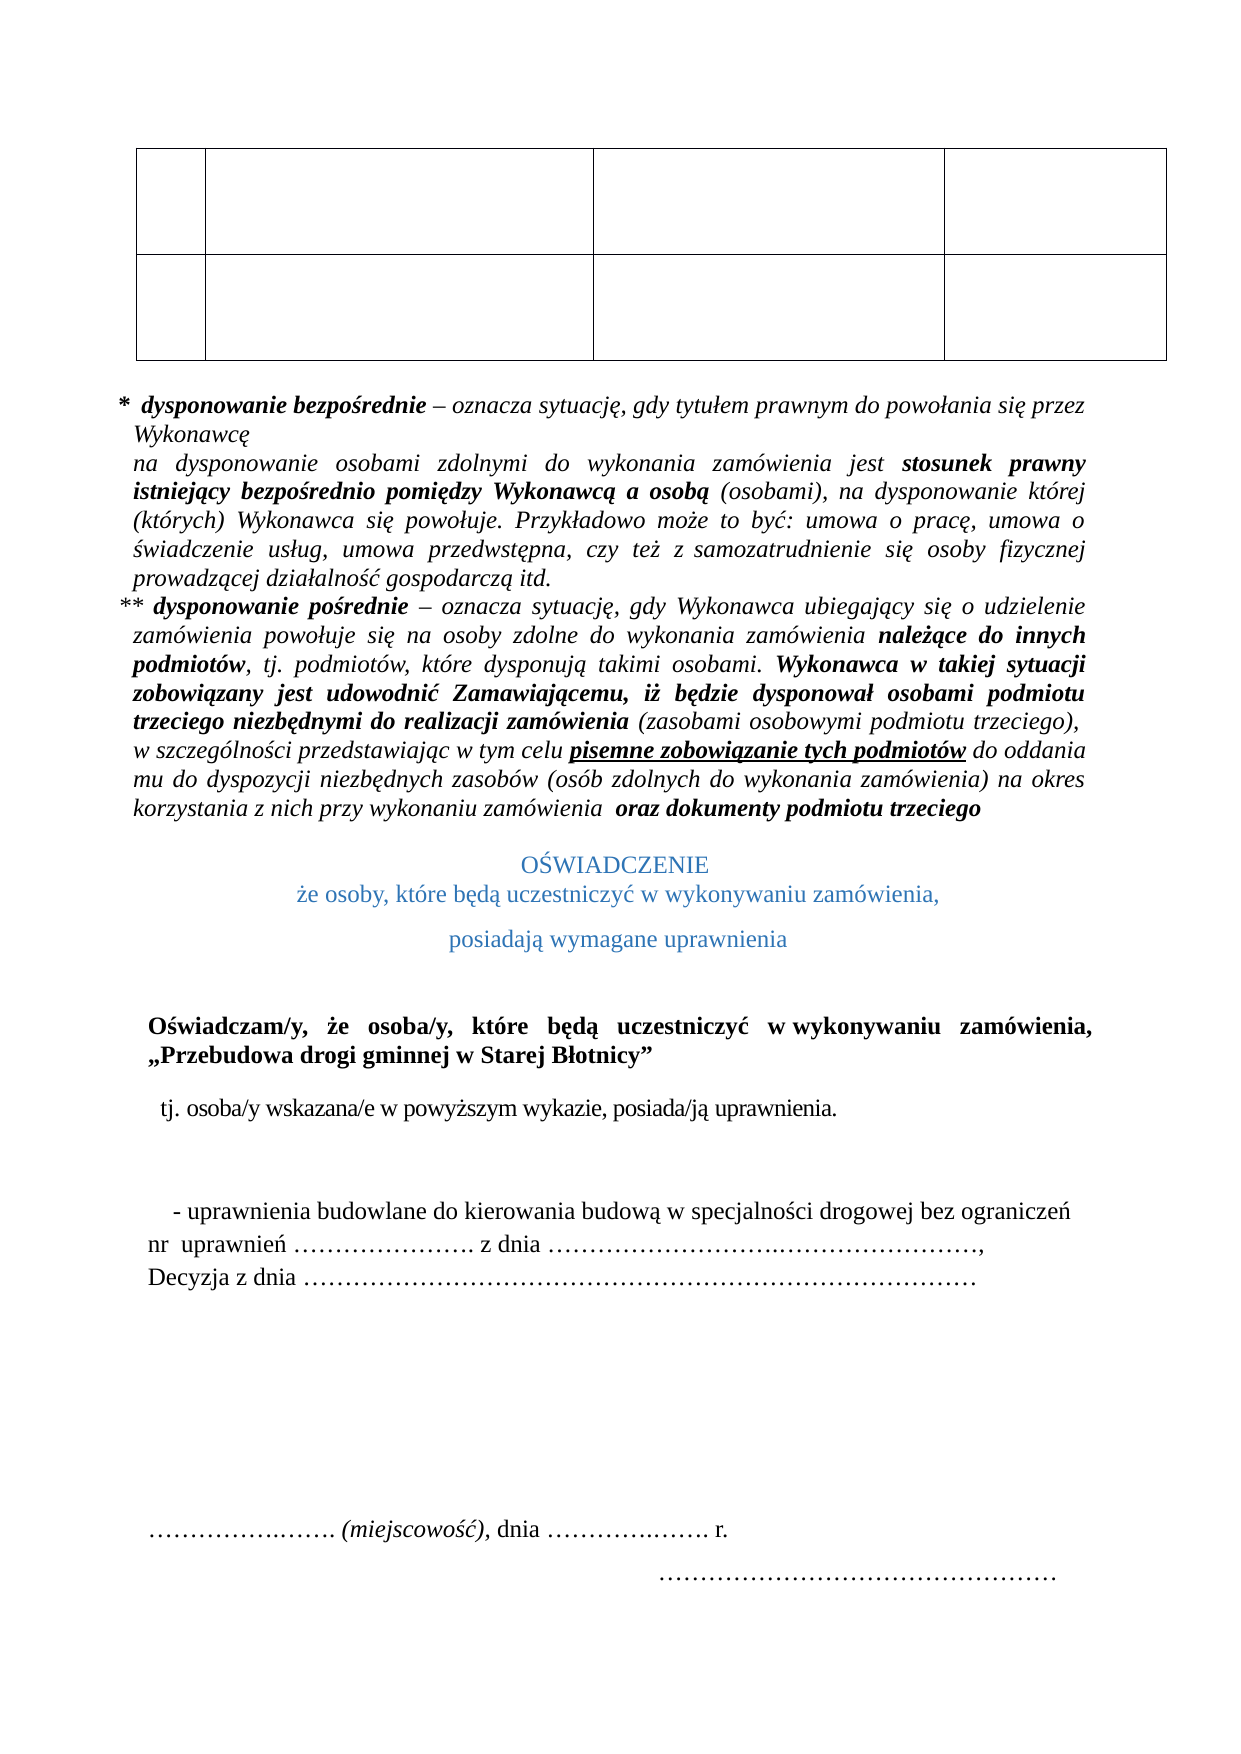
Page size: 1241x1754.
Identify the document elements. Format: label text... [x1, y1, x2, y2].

table_header [148, 1296, 1167, 1324]
text …………….……. (miejscowość), dnia ………….……. r. ………………………………………… [148, 1514, 1093, 1586]
list Decyzja z dnia ……………………………………………………………………… [148, 1262, 1088, 1291]
table_cell [945, 149, 1166, 254]
subtitle OŚWIADCZENIE że osoby, które będą uczestniczyć w wykonywaniu zamówienia, [148, 850, 1088, 908]
table_cell [945, 255, 1166, 360]
list - uprawnienia budowlane do kierowania budową w specjalności drogowej bez ograniczeń nr uprawnień …………………. z dnia ……………………….……………………, [148, 1196, 1088, 1258]
text Oświadczam/y, że osoba/y, które będą uczestniczyć w wykonywaniu zamówienia, „Przebudowa drogi gminnej w Starej Błotnicy” [148, 1011, 1093, 1068]
table_cell [206, 149, 593, 254]
text * dysponowanie bezpośrednie – oznacza sytuację, gdy tytułem prawnym do powołania się przez Wykonawcę na dysponowanie osobami zdolnymi do wykonania zamówienia jest stosunek prawny istniejący bezpośrednio pomiędzy Wykonawcą a osobą (osobami), na dysponowanie której (których) Wykonawca się powołuje. Przykładowo może to być: umowa o pracę, umowa o świadczenie usług, umowa przedwstępna, czy też z samozatrudnienie się osoby fizycznej prowadzącej działalność gospodarczą itd. [118, 390, 1088, 591]
table_cell [594, 255, 944, 360]
table_cell [137, 255, 205, 360]
subtitle posiadają wymagane uprawnienia [148, 924, 1088, 953]
text ** dysponowanie pośrednie – oznacza sytuację, gdy Wykonawca ubiegający się o udzielenie zamówienia powołuje się na osoby zdolne do wykonania zamówienia należące do innych podmiotów, tj. podmiotów, które dysponują takimi osobami. Wykonawca w takiej sytuacji zobowiązany jest udowodnić Zamawiającemu, iż będzie dysponował osobami podmiotu trzeciego niezbędnymi do realizacji zamówienia (zasobami osobowymi podmiotu trzeciego), w szczególności przedstawiając w tym celu pisemne zobowiązanie tych podmiotów do oddania mu do dyspozycji niezbędnych zasobów (osób zdolnych do wykonania zamówienia) na okres korzystania z nich przy wykonaniu zamówienia oraz dokumenty podmiotu trzeciego [118, 591, 1088, 821]
table_cell [594, 149, 944, 254]
text tj. osoba/y wskazana/e w powyższym wykazie, posiada/ją uprawnienia. [148, 1093, 1093, 1122]
table_cell [206, 255, 593, 360]
table_cell [137, 149, 205, 254]
